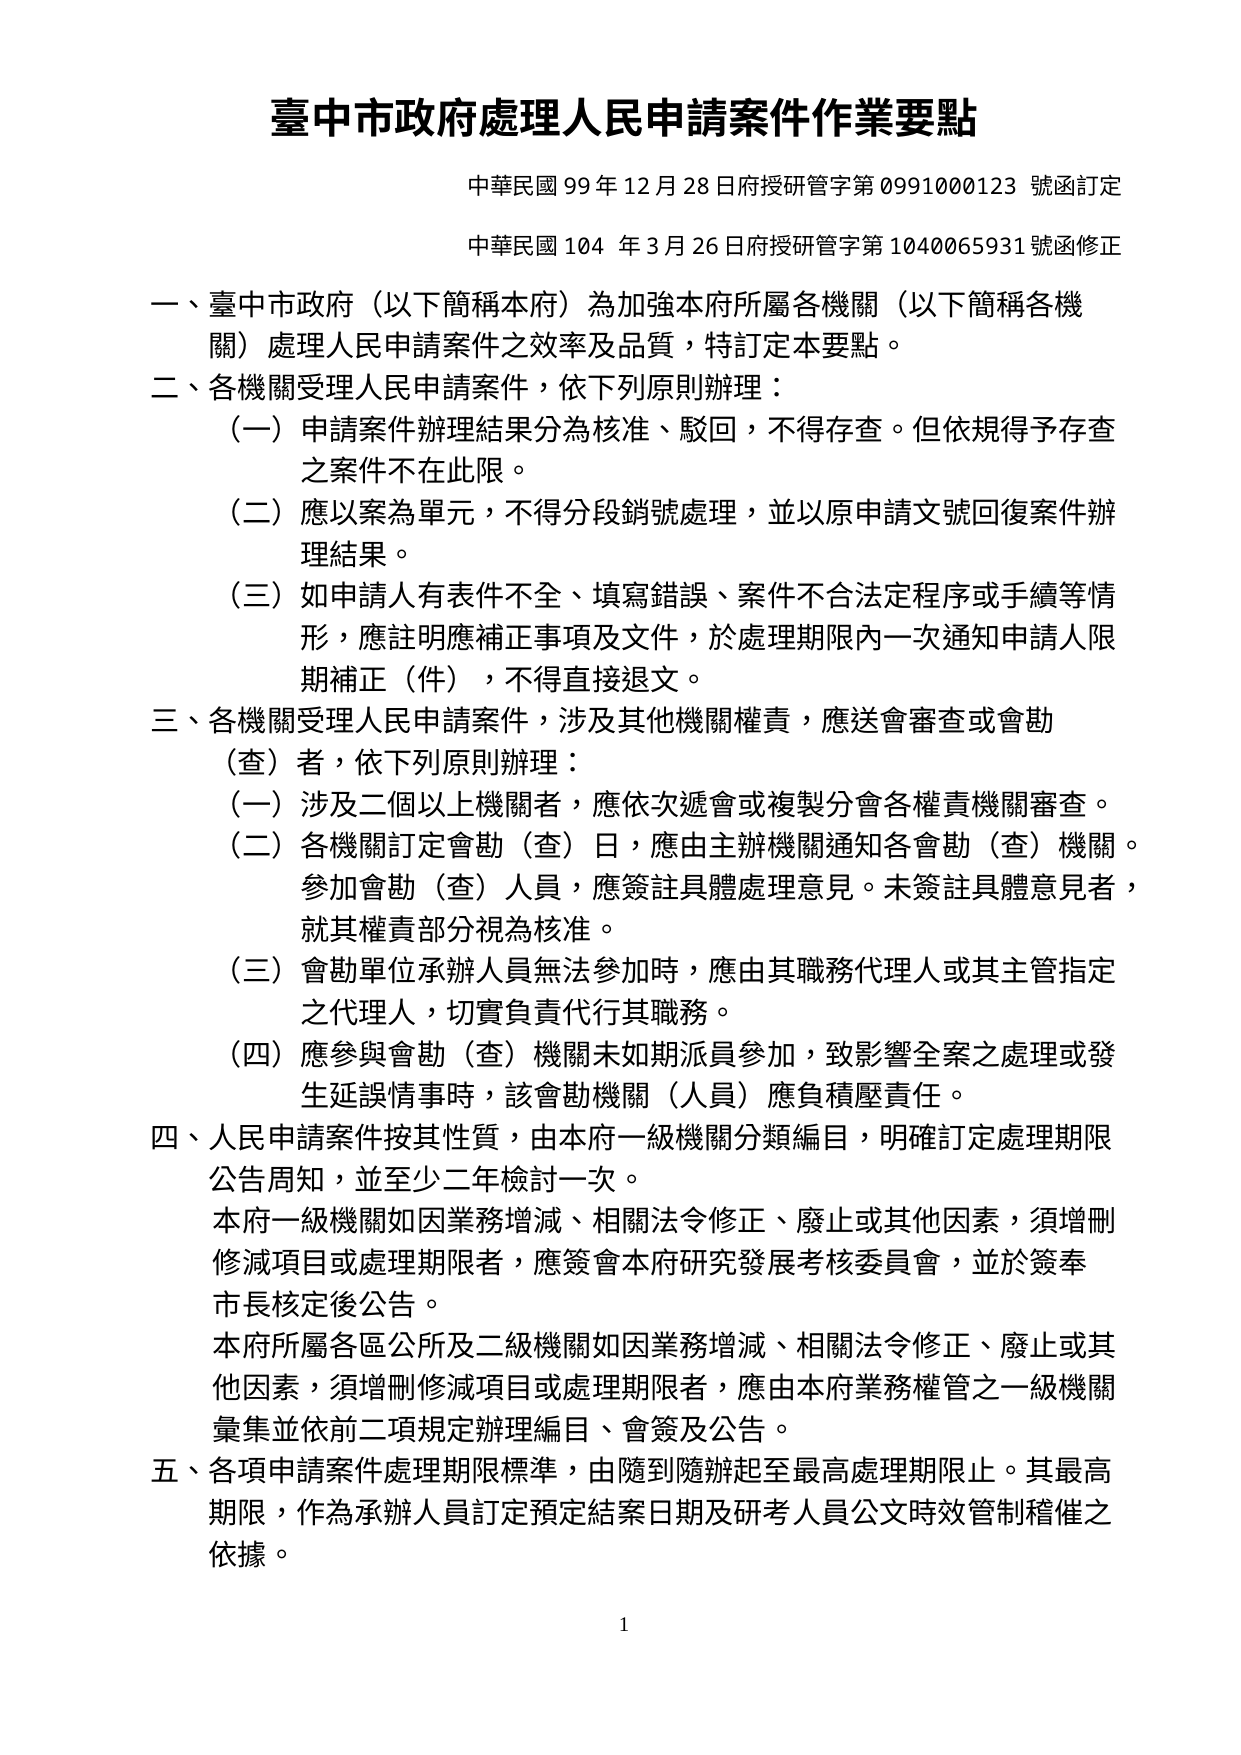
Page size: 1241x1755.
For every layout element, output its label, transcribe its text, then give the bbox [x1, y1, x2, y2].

text 二、各機關受理人民申請案件，依下列原則辦理： [150, 365, 1122, 407]
text （一）涉及二個以上機關者，應依次遞會或複製分會各權責機關審查。 [213, 782, 1122, 823]
text （二）應以案為單元，不得分段銷號處理，並以原申請文號回復案件辦理結果。 [213, 490, 1122, 573]
text （四）應參與會勘（查）機關未如期派員參加，致影響全案之處理或發生延誤情事時，該會勘機關（人員）應負積壓責任。 [213, 1032, 1122, 1115]
text 四、人民申請案件按其性質，由本府一級機關分類編目，明確訂定處理期限公告周知，並至少二年檢討一次。 [150, 1115, 1122, 1198]
text 中華民國104 年3月26日府授研管字第1040065931號函修正 [125, 221, 1122, 263]
text （三）如申請人有表件不全、填寫錯誤、案件不合法定程序或手續等情形，應註明應補正事項及文件，於處理期限內一次通知申請人限期補正（件），不得直接退文。 [213, 573, 1122, 698]
text （一）申請案件辦理結果分為核准、駁回，不得存查。但依規得予存查之案件不在此限。 [213, 407, 1122, 490]
text （二）各機關訂定會勘（查）日，應由主辦機關通知各會勘（查）機關。參加會勘（查）人員，應簽註具體處理意見。未簽註具體意見者，就其權責部分視為核准。 [213, 823, 1122, 948]
text 三、各機關受理人民申請案件，涉及其他機關權責，應送會審查或會勘（查）者，依下列原則辦理： [150, 698, 1122, 782]
text （三）會勘單位承辦人員無法參加時，應由其職務代理人或其主管指定之代理人，切實負責代行其職務。 [213, 948, 1122, 1032]
text 一、臺中市政府（以下簡稱本府）為加強本府所屬各機關（以下簡稱各機關）處理人民申請案件之效率及品質，特訂定本要點。 [150, 282, 1122, 365]
text 本府一級機關如因業務增減、相關法令修正、廢止或其他因素，須增刪修減項目或處理期限者，應簽會本府研究發展考核委員會，並於簽奉 市長核定後公告。 [213, 1198, 1122, 1323]
text 本府所屬各區公所及二級機關如因業務增減、相關法令修正、廢止或其他因素，須增刪修減項目或處理期限者，應由本府業務權管之一級機關彙集並依前二項規定辦理編目、會簽及公告。 [213, 1323, 1122, 1448]
text 臺中市政府處理人民申請案件作業要點 [125, 101, 1122, 142]
text 中華民國99年12月28日府授研管字第0991000123 號函訂定 [125, 161, 1122, 203]
text 五、各項申請案件處理期限標準，由隨到隨辦起至最高處理期限止。其最高期限，作為承辦人員訂定預定結案日期及研考人員公文時效管制稽催之依據。 [150, 1448, 1122, 1573]
